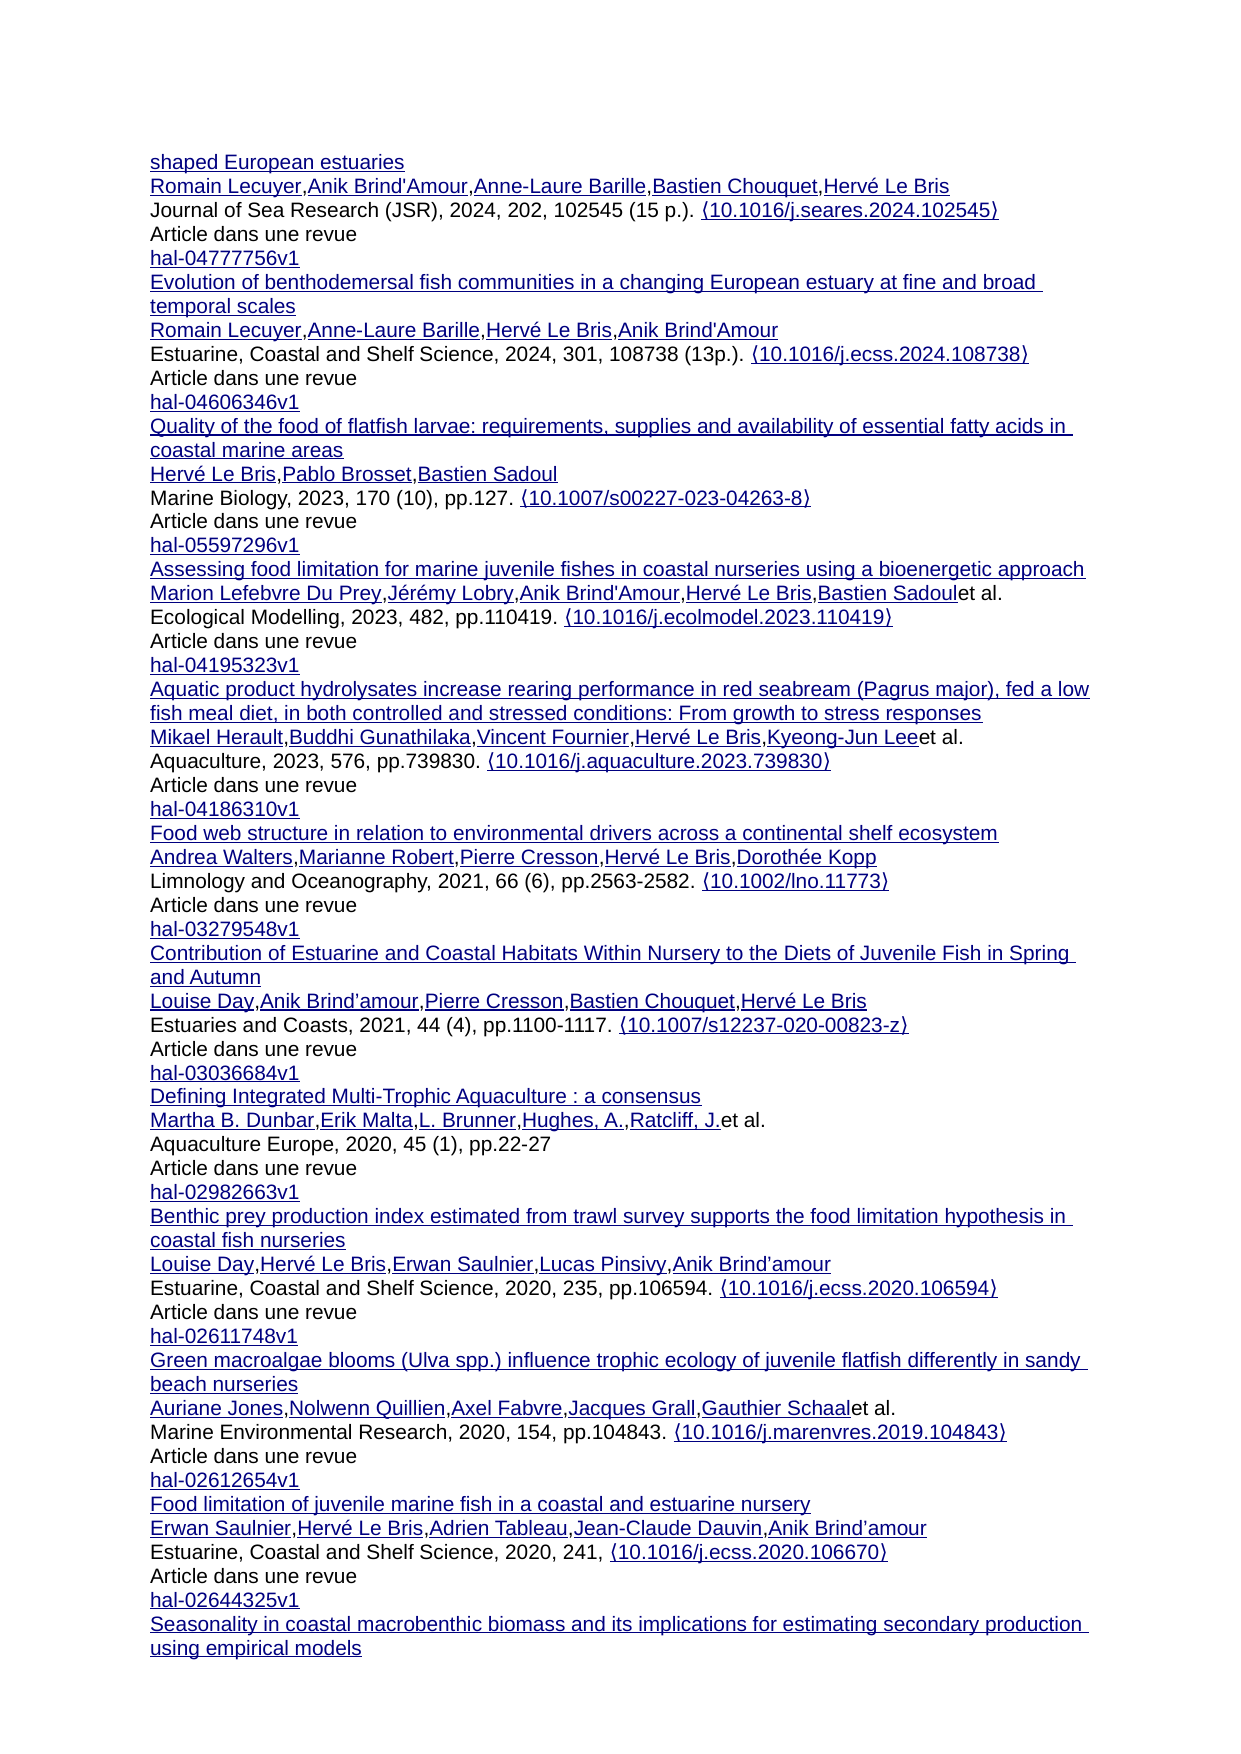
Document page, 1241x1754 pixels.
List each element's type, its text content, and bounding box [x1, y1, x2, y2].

table_cell Benthic prey production index estimated from trawl survey supports the food limitation hypothesis in coastal fish nurseries Louise Day,Hervé Le Bris,Erwan Saulnier,Lucas Pinsivy,Anik Brind’amour Estuarine, Coastal and Shelf Science, 2020, 235, pp.106594. ⟨10.1016/j.ecss.2020.106594⟩ Article dans une revue hal-02611748v1 [150, 1204, 1090, 1348]
table_cell Food limitation of juvenile marine fish in a coastal and estuarine nursery Erwan Saulnier,Hervé Le Bris,Adrien Tableau,Jean-Claude Dauvin,Anik Brind’amour Estuarine, Coastal and Shelf Science, 2020, 241, ⟨10.1016/j.ecss.2020.106670⟩ Article dans une revue hal-02644325v1 [150, 1492, 1090, 1611]
table_cell Seasonality in coastal macrobenthic biomass and its implications for estimating secondary production using empirical models [150, 1611, 1090, 1659]
table_cell Green macroalgae blooms (Ulva spp.) influence trophic ecology of juvenile flatfish differently in sandy beach nurseries Auriane Jones,Nolwenn Quillien,Axel Fabvre,Jacques Grall,Gauthier Schaalet al. Marine Environmental Research, 2020, 154, pp.104843. ⟨10.1016/j.marenvres.2019.104843⟩ Article dans une revue hal-02612654v1 [150, 1348, 1090, 1492]
table_cell Aquatic product hydrolysates increase rearing performance in red seabream (Pagrus major), fed a low [150, 677, 1090, 698]
table_cell shaped European estuaries Romain Lecuyer,Anik Brind'Amour,Anne-Laure Barille,Bastien Chouquet,Hervé Le Bris Journal of Sea Research (JSR), 2024, 202, 102545 (15 p.). ⟨10.1016/j.seares.2024.102545⟩ Article dans une revue hal-04777756v1 [150, 150, 1090, 270]
table_cell fish meal diet, in both controlled and stressed conditions: From growth to stress responses Mikael Herault,Buddhi Gunathilaka,Vincent Fournier,Hervé Le Bris,Kyeong-Jun Leeet al. Aquaculture, 2023, 576, pp.739830. ⟨10.1016/j.aquaculture.2023.739830⟩ Article dans une revue hal-04186310v1 [150, 699, 1090, 821]
table_cell Defining Integrated Multi-Trophic Aquaculture : a consensus Martha B. Dunbar,Erik Malta,L. Brunner,Hughes, A.,Ratcliff, J.et al. Aquaculture Europe, 2020, 45 (1), pp.22-27 Article dans une revue hal-02982663v1 [150, 1084, 1090, 1204]
table_cell Food web structure in relation to environmental drivers across a continental shelf ecosystem Andrea Walters,Marianne Robert,Pierre Cresson,Hervé Le Bris,Dorothée Kopp Limnology and Oceanography, 2021, 66 (6), pp.2563-2582. ⟨10.1002/lno.11773⟩ Article dans une revue hal-03279548v1 [150, 821, 1090, 941]
table_cell Contribution of Estuarine and Coastal Habitats Within Nursery to the Diets of Juvenile Fish in Spring and Autumn Louise Day,Anik Brind’amour,Pierre Cresson,Bastien Chouquet,Hervé Le Bris Estuaries and Coasts, 2021, 44 (4), pp.1100-1117. ⟨10.1007/s12237-020-00823-z⟩ Article dans une revue hal-03036684v1 [150, 941, 1090, 1084]
table_cell Assessing food limitation for marine juvenile fishes in coastal nurseries using a bioenergetic approach Marion Lefebvre Du Prey,Jérémy Lobry,Anik Brind'Amour,Hervé Le Bris,Bastien Sadoulet al. Ecological Modelling, 2023, 482, pp.110419. ⟨10.1016/j.ecolmodel.2023.110419⟩ Article dans une revue hal-04195323v1 [150, 557, 1090, 677]
table_cell Quality of the food of flatfish larvae: requirements, supplies and availability of essential fatty acids in coastal marine areas Hervé Le Bris,Pablo Brosset,Bastien Sadoul Marine Biology, 2023, 170 (10), pp.127. ⟨10.1007/s00227-023-04263-8⟩ Article dans une revue hal-05597296v1 [150, 414, 1090, 557]
table_cell Evolution of benthodemersal fish communities in a changing European estuary at fine and broad temporal scales Romain Lecuyer,Anne-Laure Barille,Hervé Le Bris,Anik Brind'Amour Estuarine, Coastal and Shelf Science, 2024, 301, 108738 (13p.). ⟨10.1016/j.ecss.2024.108738⟩ Article dans une revue hal-04606346v1 [150, 270, 1090, 413]
